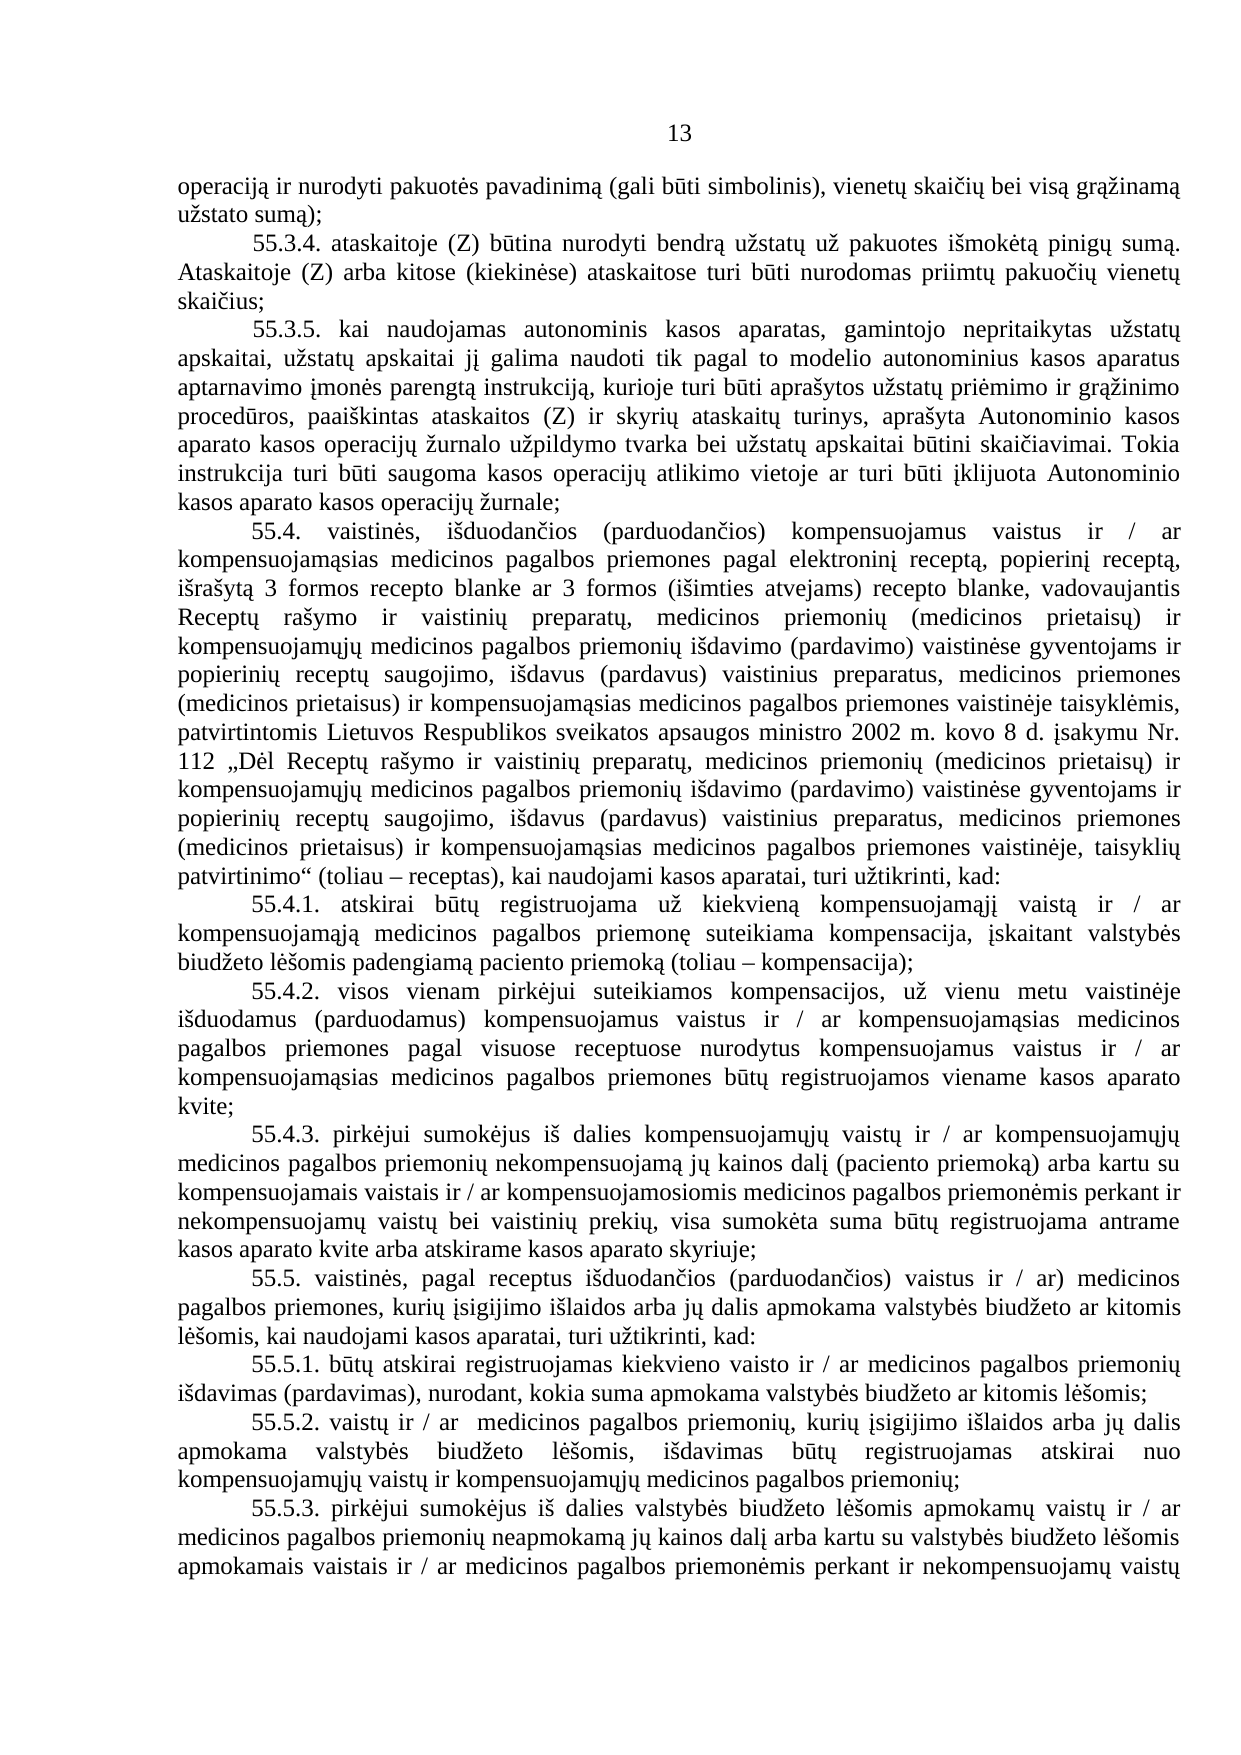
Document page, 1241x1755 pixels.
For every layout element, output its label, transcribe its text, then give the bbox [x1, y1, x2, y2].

text 55.3.4. ataskaitoje (Z) būtina nurodyti bendrą užstatų už pakuotes išmokėtą pinigų sumą. Ataskaitoje (Z) arba kitose (kiekinėse) ataskaitose turi būti nurodomas priimtų pakuočių vienetų skaičius; [177, 228, 1181, 314]
text 55.4.2. visos vienam pirkėjui suteikiamos kompensacijos, už vienu metu vaistinėje išduodamus (parduodamus) kompensuojamus vaistus ir / ar kompensuojamąsias medicinos pagalbos priemones pagal visuose receptuose nurodytus kompensuojamus vaistus ir / ar kompensuojamąsias medicinos pagalbos priemones būtų registruojamos viename kasos aparato kvite; [177, 976, 1181, 1119]
text 55.4.1. atskirai būtų registruojama už kiekvieną kompensuojamąjį vaistą ir / ar kompensuojamąją medicinos pagalbos priemonę suteikiama kompensacija, įskaitant valstybės biudžeto lėšomis padengiamą paciento priemoką (toliau – kompensacija); [177, 889, 1181, 976]
text 55.4. vaistinės, išduodančios (parduodančios) kompensuojamus vaistus ir / ar kompensuojamąsias medicinos pagalbos priemones pagal elektroninį receptą, popierinį receptą, išrašytą 3 formos recepto blanke ar 3 formos (išimties atvejams) recepto blanke, vadovaujantis Receptų rašymo ir vaistinių preparatų, medicinos priemonių (medicinos prietaisų) ir kompensuojamųjų medicinos pagalbos priemonių išdavimo (pardavimo) vaistinėse gyventojams ir popierinių receptų saugojimo, išdavus (pardavus) vaistinius preparatus, medicinos priemones (medicinos prietaisus) ir kompensuojamąsias medicinos pagalbos priemones vaistinėje taisyklėmis, patvirtintomis Lietuvos Respublikos sveikatos apsaugos ministro 2002 m. kovo 8 d. įsakymu Nr. 112 „Dėl Receptų rašymo ir vaistinių preparatų, medicinos priemonių (medicinos prietaisų) ir kompensuojamųjų medicinos pagalbos priemonių išdavimo (pardavimo) vaistinėse gyventojams ir popierinių receptų saugojimo, išdavus (pardavus) vaistinius preparatus, medicinos priemones (medicinos prietaisus) ir kompensuojamąsias medicinos pagalbos priemones vaistinėje, taisyklių patvirtinimo“ (toliau – receptas), kai naudojami kasos aparatai, turi užtikrinti, kad: [177, 516, 1181, 889]
text operaciją ir nurodyti pakuotės pavadinimą (gali būti simbolinis), vienetų skaičių bei visą grąžinamą užstato sumą); [177, 171, 1181, 228]
text 55.5.2. vaistų ir / ar medicinos pagalbos priemonių, kurių įsigijimo išlaidos arba jų dalis apmokama valstybės biudžeto lėšomis, išdavimas būtų registruojamas atskirai nuo kompensuojamųjų vaistų ir kompensuojamųjų medicinos pagalbos priemonių; [177, 1407, 1181, 1493]
text 55.4.3. pirkėjui sumokėjus iš dalies kompensuojamųjų vaistų ir / ar kompensuojamųjų medicinos pagalbos priemonių nekompensuojamą jų kainos dalį (paciento priemoką) arba kartu su kompensuojamais vaistais ir / ar kompensuojamosiomis medicinos pagalbos priemonėmis perkant ir nekompensuojamų vaistų bei vaistinių prekių, visa sumokėta suma būtų registruojama antrame kasos aparato kvite arba atskirame kasos aparato skyriuje; [177, 1119, 1181, 1263]
text 55.3.5. kai naudojamas autonominis kasos aparatas, gamintojo nepritaikytas užstatų apskaitai, užstatų apskaitai jį galima naudoti tik pagal to modelio autonominius kasos aparatus aptarnavimo įmonės parengtą instrukciją, kurioje turi būti aprašytos užstatų priėmimo ir grąžinimo procedūros, paaiškintas ataskaitos (Z) ir skyrių ataskaitų turinys, aprašyta Autonominio kasos aparato kasos operacijų žurnalo užpildymo tvarka bei užstatų apskaitai būtini skaičiavimai. Tokia instrukcija turi būti saugoma kasos operacijų atlikimo vietoje ar turi būti įklijuota Autonominio kasos aparato kasos operacijų žurnale; [177, 314, 1181, 516]
text 55.5.1. būtų atskirai registruojamas kiekvieno vaisto ir / ar medicinos pagalbos priemonių išdavimas (pardavimas), nurodant, kokia suma apmokama valstybės biudžeto ar kitomis lėšomis; [177, 1349, 1181, 1407]
text 55.5. vaistinės, pagal receptus išduodančios (parduodančios) vaistus ir / ar) medicinos pagalbos priemones, kurių įsigijimo išlaidos arba jų dalis apmokama valstybės biudžeto ar kitomis lėšomis, kai naudojami kasos aparatai, turi užtikrinti, kad: [177, 1263, 1181, 1349]
text 55.5.3. pirkėjui sumokėjus iš dalies valstybės biudžeto lėšomis apmokamų vaistų ir / ar medicinos pagalbos priemonių neapmokamą jų kainos dalį arba kartu su valstybės biudžeto lėšomis apmokamais vaistais ir / ar medicinos pagalbos priemonėmis perkant ir nekompensuojamų vaistų [177, 1493, 1181, 1579]
